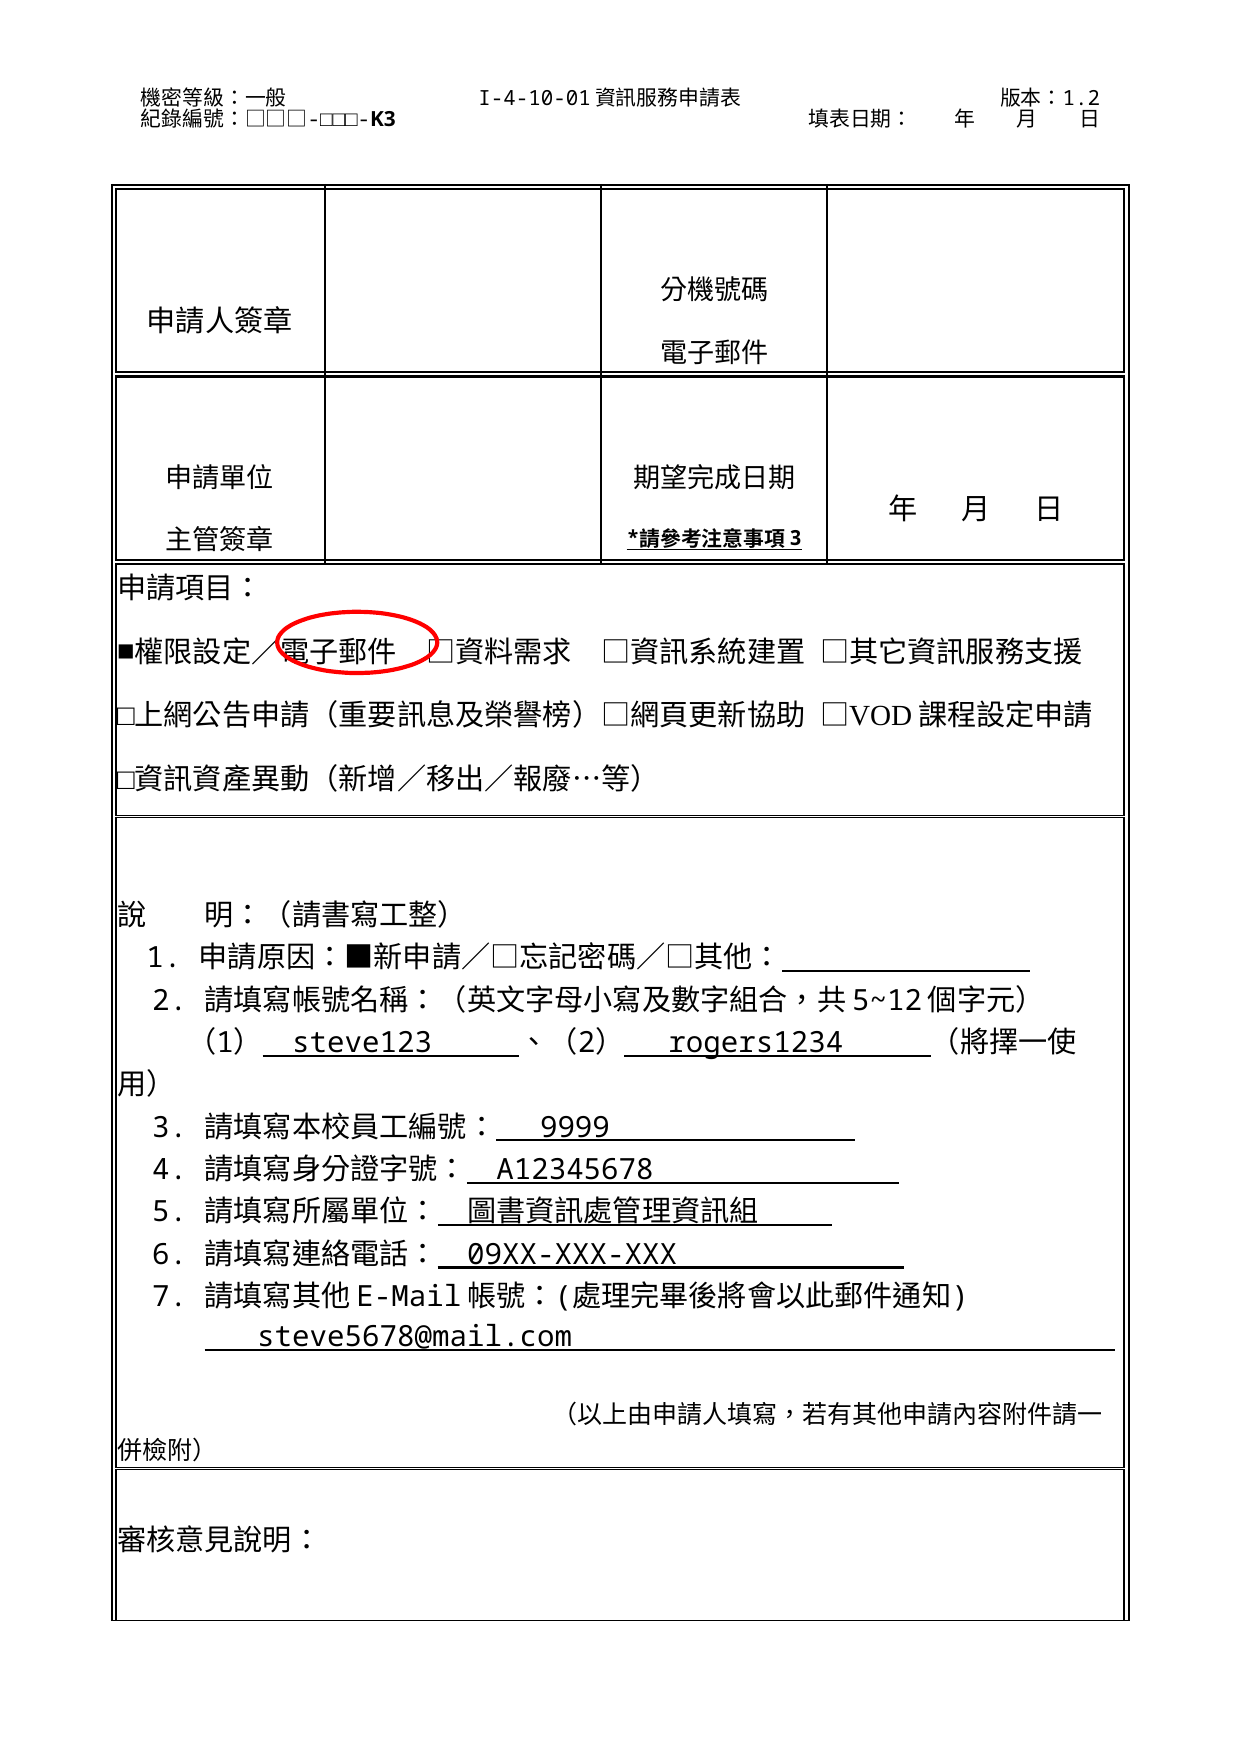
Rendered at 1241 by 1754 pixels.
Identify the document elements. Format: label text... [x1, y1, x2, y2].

table_header 分機號碼 電子郵件 [602, 190, 826, 371]
table_cell 年 月 日 [828, 378, 1123, 559]
table_cell 期望完成日期 *請參考注意事項3 [602, 378, 826, 559]
table_cell 申請單位 主管簽章 [117, 378, 324, 559]
table_header [326, 190, 600, 371]
table_cell 申請項目： ■權限設定／電子郵件 □資料需求 □資訊系統建置 □其它資訊服務支援 □上網公告申請（重要訊息及榮譽榜）□網頁更新協助 □VOD課程設定申請 □資訊資產異動（新增／移出／報廢…等） [117, 565, 1123, 814]
table_header [828, 190, 1123, 371]
table_cell [326, 378, 600, 559]
table_header 申請人簽章 [117, 190, 324, 371]
table_cell 審核意見說明： [117, 1470, 1123, 1619]
table_cell 說 明：（請書寫工整） 1. 申請原因：■新申請／□忘記密碼／□其他： 2. 請填寫帳號名稱：（英文字母小寫及數字組合，共5~12個字元） （1） steve123 、（2） rogers1234 （將擇一使用） 3. 請填寫本校員工編號： 9999 4. 請填寫身分證字號： A12345678 5. 請填寫所屬單位： 圖書資訊處管理資訊組 6. 請填寫連絡電話： 09XX-XXX-XXX 7. 請填寫其他E-Mail帳號：(處理完畢後將會以此郵件通知) steve5678@mail.com （以上由申請人填寫，若有其他申請內容附件請一併檢附） [117, 818, 1123, 1467]
